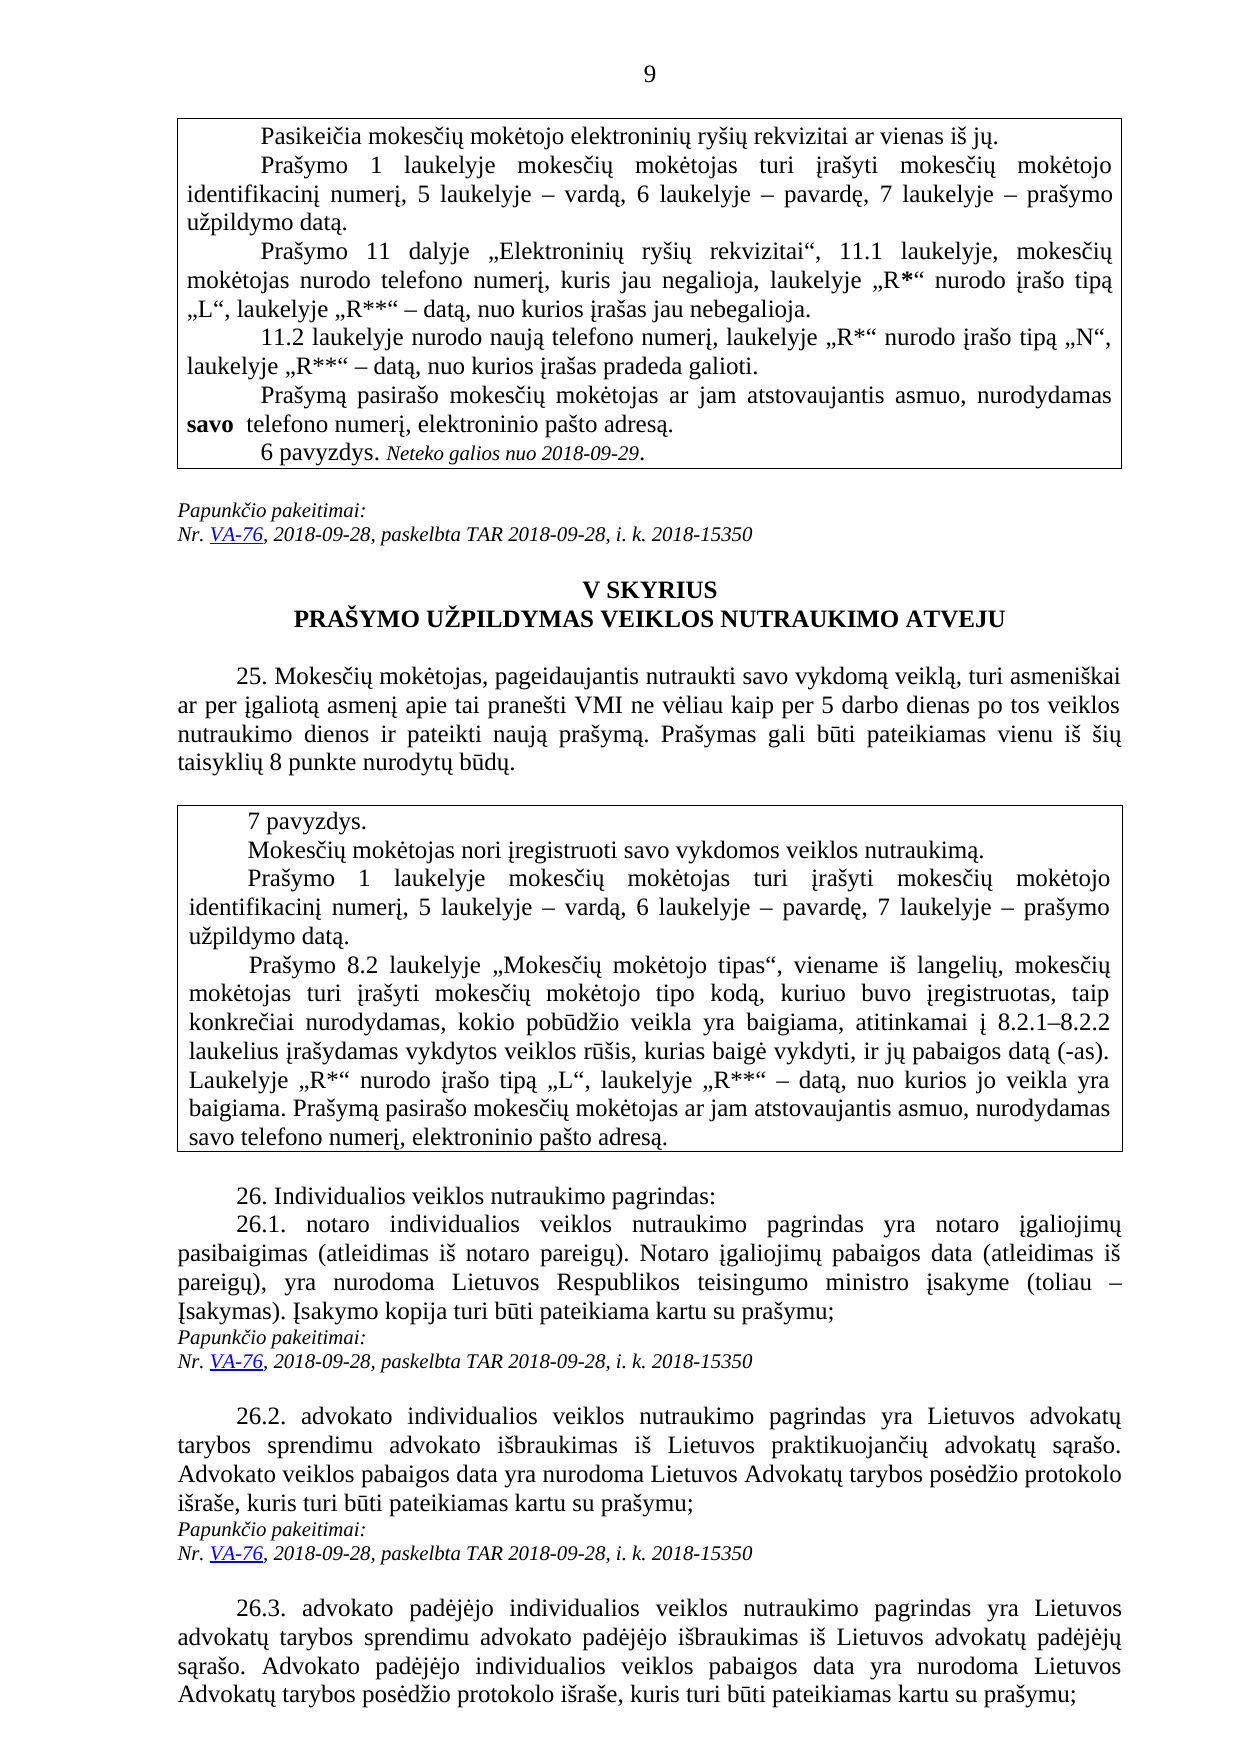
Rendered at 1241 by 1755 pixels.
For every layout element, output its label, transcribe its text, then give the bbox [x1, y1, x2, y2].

text 25. Mokesčių mokėtojas, pageidaujantis nutraukti savo vykdomą veiklą, turi asmeniškai ar per įgaliotą asmenį apie tai pranešti VMI ne vėliau kaip per 5 darbo dienas po tos veiklos nutraukimo dienos ir pateikti naują prašymą. Prašymas gali būti pateikiamas vienu iš šių taisyklių 8 punkte nurodytų būdų. [177, 661, 1122, 776]
text Papunkčio pakeitimai: [177, 1324, 1122, 1349]
text V SKYRIUS [177, 575, 1122, 604]
text Pasikeičia mokesčių mokėtojo elektroninių ryšių rekvizitai ar vienas iš jų. [178, 119, 1121, 147]
text 26.2. advokato individualios veiklos nutraukimo pagrindas yra Lietuvos advokatų tarybos sprendimu advokato išbraukimas iš Lietuvos praktikuojančių advokatų sąrašo. Advokato veiklos pabaigos data yra nurodoma Lietuvos Advokatų tarybos posėdžio protokolo išraše, kuris turi būti pateikiamas kartu su prašymu; [177, 1401, 1122, 1516]
text 11.2 laukelyje nurodo naują telefono numerį, laukelyje „R*“ nurodo įrašo tipą „N“, laukelyje „R**“ – datą, nuo kurios įrašas pradeda galioti. [178, 319, 1121, 377]
text PRAŠYMO UŽPILDYMAS VEIKLOS NUTRAUKIMO ATVEJU [177, 604, 1122, 632]
text Papunkčio pakeitimai: [177, 1516, 1122, 1541]
text Papunkčio pakeitimai: [177, 498, 1122, 522]
text 26.1. notaro individualios veiklos nutraukimo pagrindas yra notaro įgaliojimų pasibaigimas (atleidimas iš notaro pareigų). Notaro įgaliojimų pabaigos data (atleidimas iš pareigų), yra nurodoma Lietuvos Respublikos teisingumo ministro įsakyme (toliau – Įsakymas). Įsakymo kopija turi būti pateikiama kartu su prašymu; [177, 1209, 1122, 1324]
text 26.3. advokato padėjėjo individualios veiklos nutraukimo pagrindas yra Lietuvos advokatų tarybos sprendimu advokato padėjėjo išbraukimas iš Lietuvos advokatų padėjėjų sąrašo. Advokato padėjėjo individualios veiklos pabaigos data yra nurodoma Lietuvos Advokatų tarybos posėdžio protokolo išraše, kuris turi būti pateikiamas kartu su prašymu; [177, 1593, 1122, 1708]
table_header 7 pavyzdys. Mokesčių mokėtojas nori įregistruoti savo vykdomos veiklos nutraukimą. Prašymo 1 laukelyje mokesčių mokėtojas turi įrašyti mokesčių mokėtojo identifikacinį numerį, 5 laukelyje – vardą, 6 laukelyje – pavardę, 7 laukelyje – prašymo užpildymo datą. Prašymo 8.2 laukelyje „Mokesčių mokėtojo tipas“, viename iš langelių, mokesčių mokėtojas turi įrašyti mokesčių mokėtojo tipo kodą, kuriuo buvo įregistruotas, taip konkrečiai nurodydamas, kokio pobūdžio veikla yra baigiama, atitinkamai į 8.2.1–8.2.2 laukelius įrašydamas vykdytos veiklos rūšis, kurias baigė vykdyti, ir jų pabaigos datą (-as). Laukelyje „R*“ nurodo įrašo tipą „L“, laukelyje „R**“ – datą, nuo kurios jo veikla yra baigiama. Prašymą pasirašo mokesčių mokėtojas ar jam atstovaujantis asmuo, nurodydamas savo telefono numerį, elektroninio pašto adresą. [178, 806, 1122, 1151]
text Nr. VA-76, 2018-09-28, paskelbta TAR 2018-09-28, i. k. 2018-15350 [177, 1541, 1122, 1564]
text Prašymo 1 laukelyje mokesčių mokėtojas turi įrašyti mokesčių mokėtojo identifikacinį numerį, 5 laukelyje – vardą, 6 laukelyje – pavardę, 7 laukelyje – prašymo užpildymo datą. [178, 147, 1121, 233]
text Prašymą pasirašo mokesčių mokėtojas ar jam atstovaujantis asmuo, nurodydamas savo telefono numerį, elektroninio pašto adresą. [178, 377, 1121, 434]
text 26. Individualios veiklos nutraukimo pagrindas: [177, 1181, 1122, 1209]
text 6 pavyzdys. Neteko galios nuo 2018-09-29. [178, 434, 1121, 468]
text Nr. VA-76, 2018-09-28, paskelbta TAR 2018-09-28, i. k. 2018-15350 [177, 522, 1122, 546]
text Nr. VA-76, 2018-09-28, paskelbta TAR 2018-09-28, i. k. 2018-15350 [177, 1349, 1122, 1373]
text Prašymo 11 dalyje „Elektroninių ryšių rekvizitai“, 11.1 laukelyje, mokesčių mokėtojas nurodo telefono numerį, kuris jau negalioja, laukelyje „R*“ nurodo įrašo tipą „L“, laukelyje „R**“ – datą, nuo kurios įrašas jau nebegalioja. [178, 233, 1121, 319]
